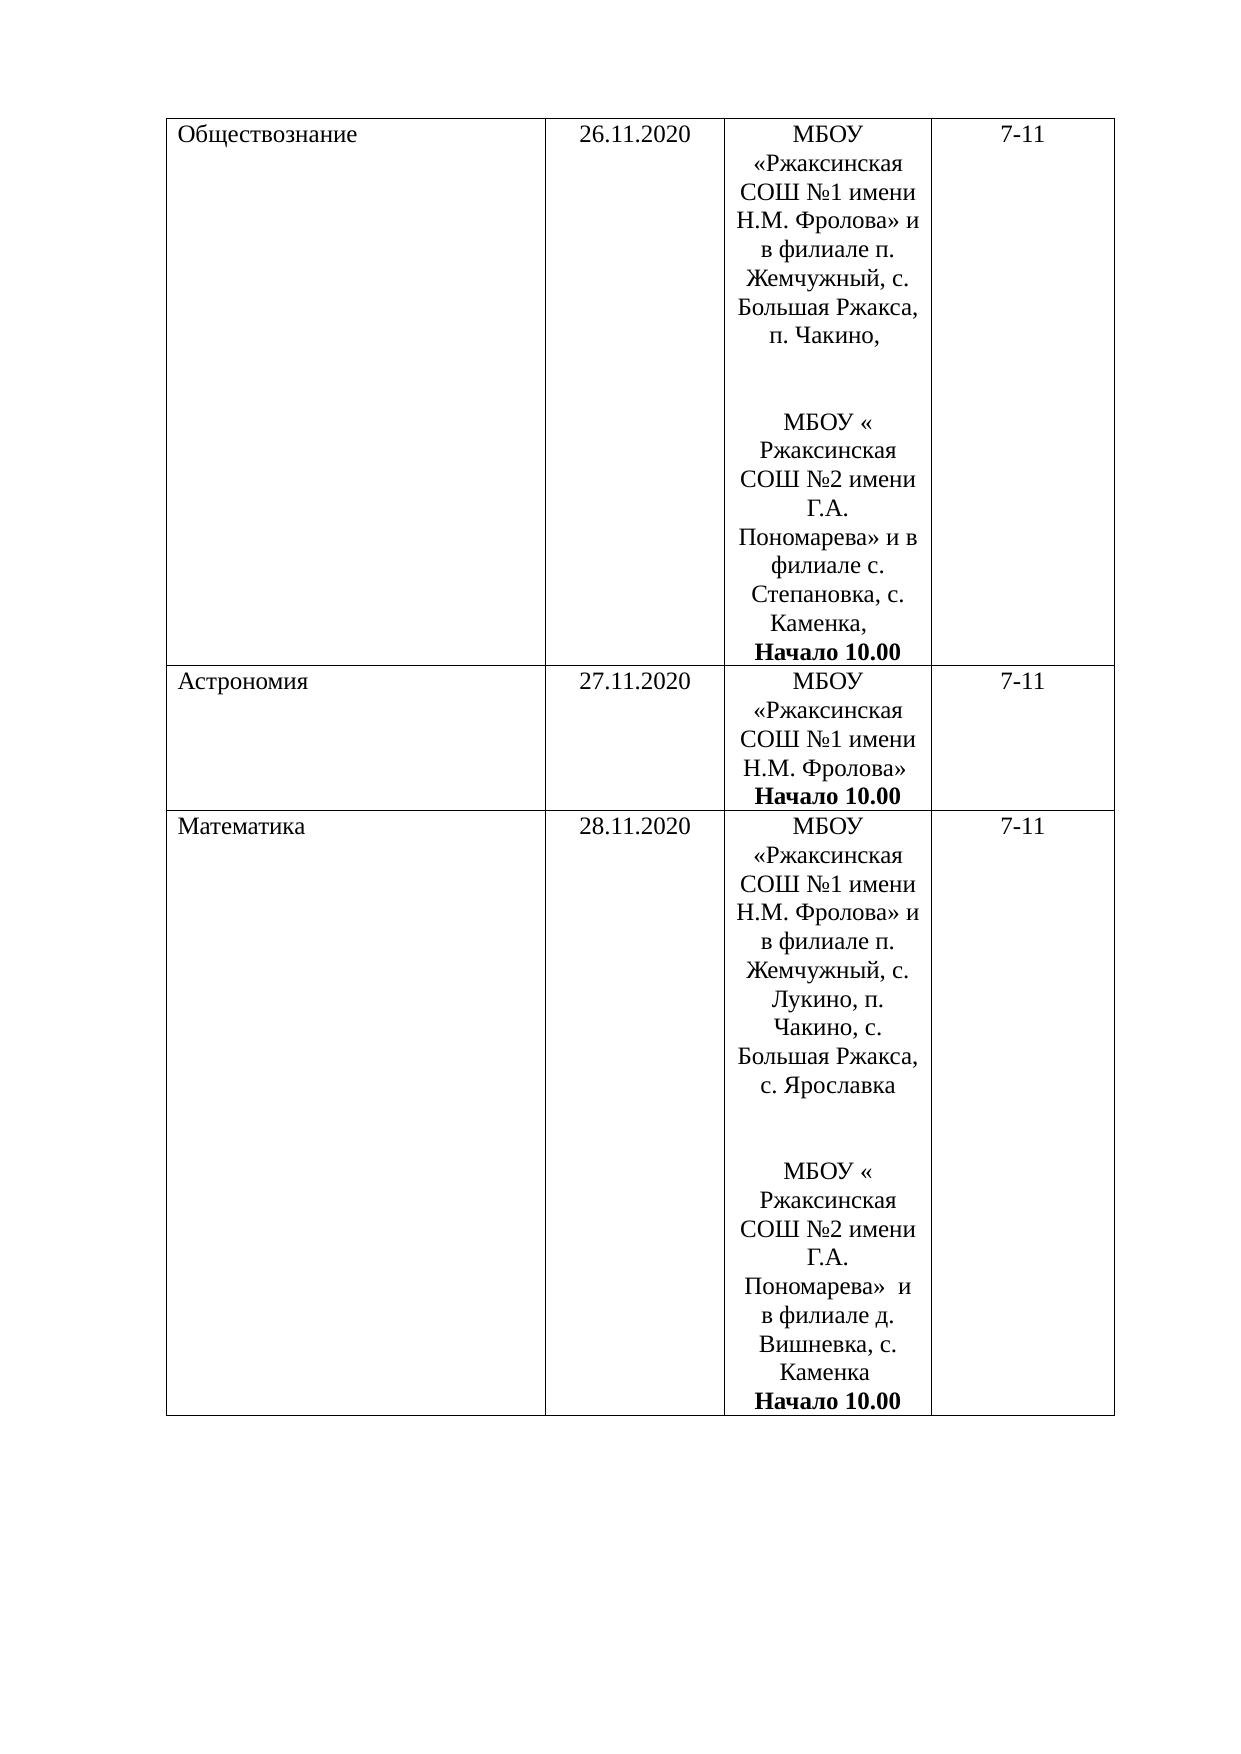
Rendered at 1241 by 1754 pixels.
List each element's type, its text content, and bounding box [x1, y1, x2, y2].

table_cell Астрономия [167, 666, 545, 810]
table_cell Математика [167, 811, 545, 1415]
table_cell Обществознание [167, 119, 545, 665]
table_cell 26.11.2020 [546, 119, 724, 665]
table_cell МБОУ «Ржаксинская СОШ №1 имени Н.М. Фролова» и в филиале п. Жемчужный, с. Лукино, п. Чакино, с. Большая Ржакса, с. Ярославка МБОУ « Ржаксинская СОШ №2 имени Г.А. Пономарева» и в филиале д. Вишневка, с. Каменка Начало 10.00 [725, 811, 931, 1415]
table_cell МБОУ «Ржаксинская СОШ №1 имени Н.М. Фролова» Начало 10.00 [725, 666, 931, 810]
table_cell 7-11 [932, 119, 1114, 665]
table_cell 7-11 [932, 811, 1114, 1415]
table_cell 7-11 [932, 666, 1114, 810]
table_cell 28.11.2020 [546, 811, 724, 1415]
table_cell 27.11.2020 [546, 666, 724, 810]
table_cell МБОУ «Ржаксинская СОШ №1 имени Н.М. Фролова» и в филиале п. Жемчужный, с. Большая Ржакса, п. Чакино, МБОУ « Ржаксинская СОШ №2 имени Г.А. Пономарева» и в филиале с. Степановка, с. Каменка, Начало 10.00 [725, 119, 931, 665]
